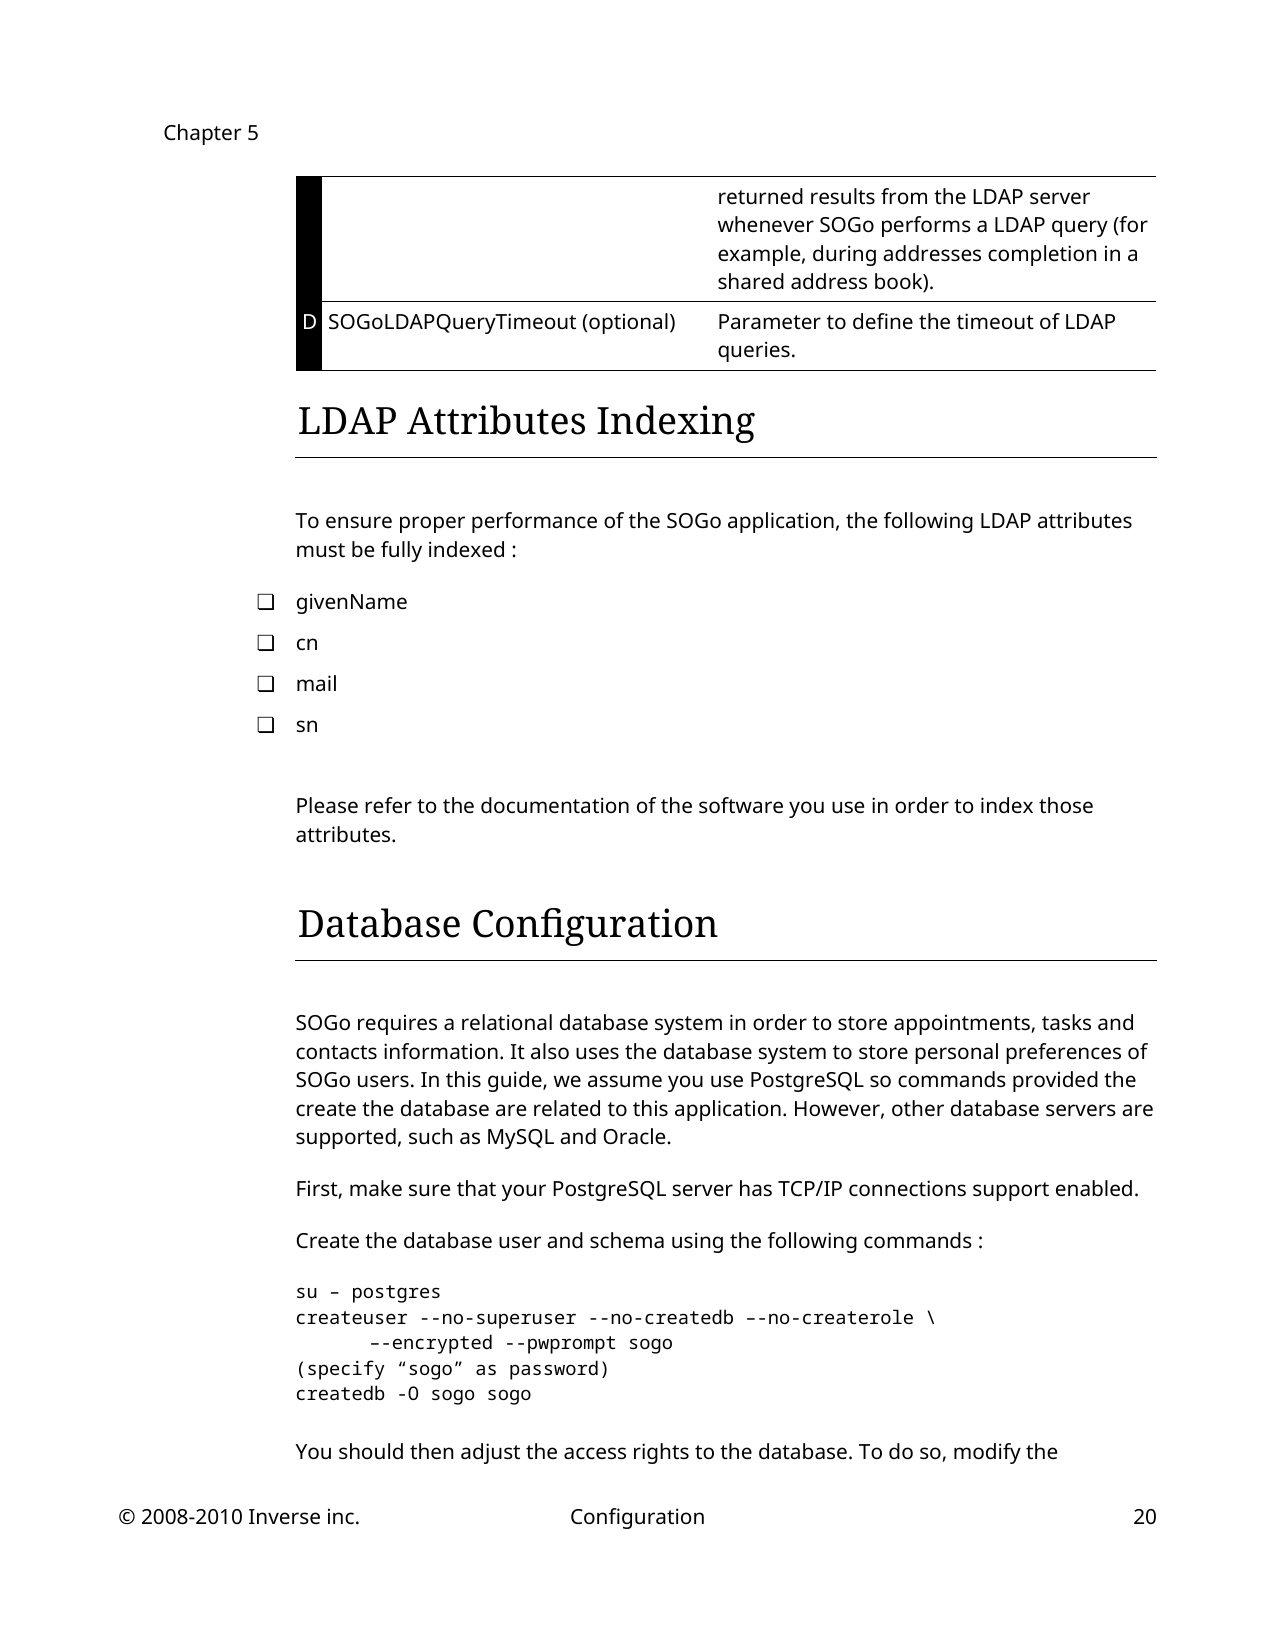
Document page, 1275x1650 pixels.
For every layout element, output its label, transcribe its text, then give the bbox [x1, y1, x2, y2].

table_cell returned results from the LDAP server whenever SOGo performs a LDAP query (for example, during addresses completion in a shared address book). [711, 177, 1156, 301]
list ❏ cn [256, 628, 1157, 656]
table_cell SOGoLDAPQueryTimeout (optional) [322, 302, 711, 370]
table_cell [296, 177, 322, 301]
text SOGo requires a relational database system in order to store appointments, tasks and contacts information. It also uses the database system to store personal preferences of SOGo users. In this guide, we assume you use PostgreSQL so commands provided the create the database are related to this application. However, other database servers are supported, such as MySQL and Oracle. [295, 1008, 1157, 1151]
text To ensure proper performance of the SOGo application, the following LDAP attributes must be fully indexed : [295, 506, 1157, 563]
text Please refer to the documentation of the software you use in order to index those attributes. [295, 792, 1157, 848]
table_cell [322, 177, 711, 301]
text (specify “sogo” as password) [295, 1355, 1157, 1381]
text createuser --no-superuser --no-createdb –-no-createrole \ –-encrypted --pwprompt sogo [295, 1304, 1157, 1355]
list ❏ mail [256, 669, 1157, 697]
subtitle Database Configuration [295, 897, 1157, 960]
list ❏ sn [256, 710, 1157, 738]
subtitle LDAP Attributes Indexing [295, 395, 1157, 457]
table_cell D [296, 302, 322, 370]
text su – postgres [295, 1278, 1157, 1304]
table_cell Parameter to define the timeout of LDAP queries. [711, 302, 1156, 370]
list ❏ givenName [256, 587, 1157, 615]
text createdb -O sogo sogo [295, 1381, 1157, 1406]
text First, make sure that your PostgreSQL server has TCP/IP connections support enabled. [295, 1174, 1157, 1203]
text You should then adjust the access rights to the database. To do so, modify the [295, 1437, 1157, 1466]
text Create the database user and schema using the following commands : [295, 1226, 1157, 1255]
